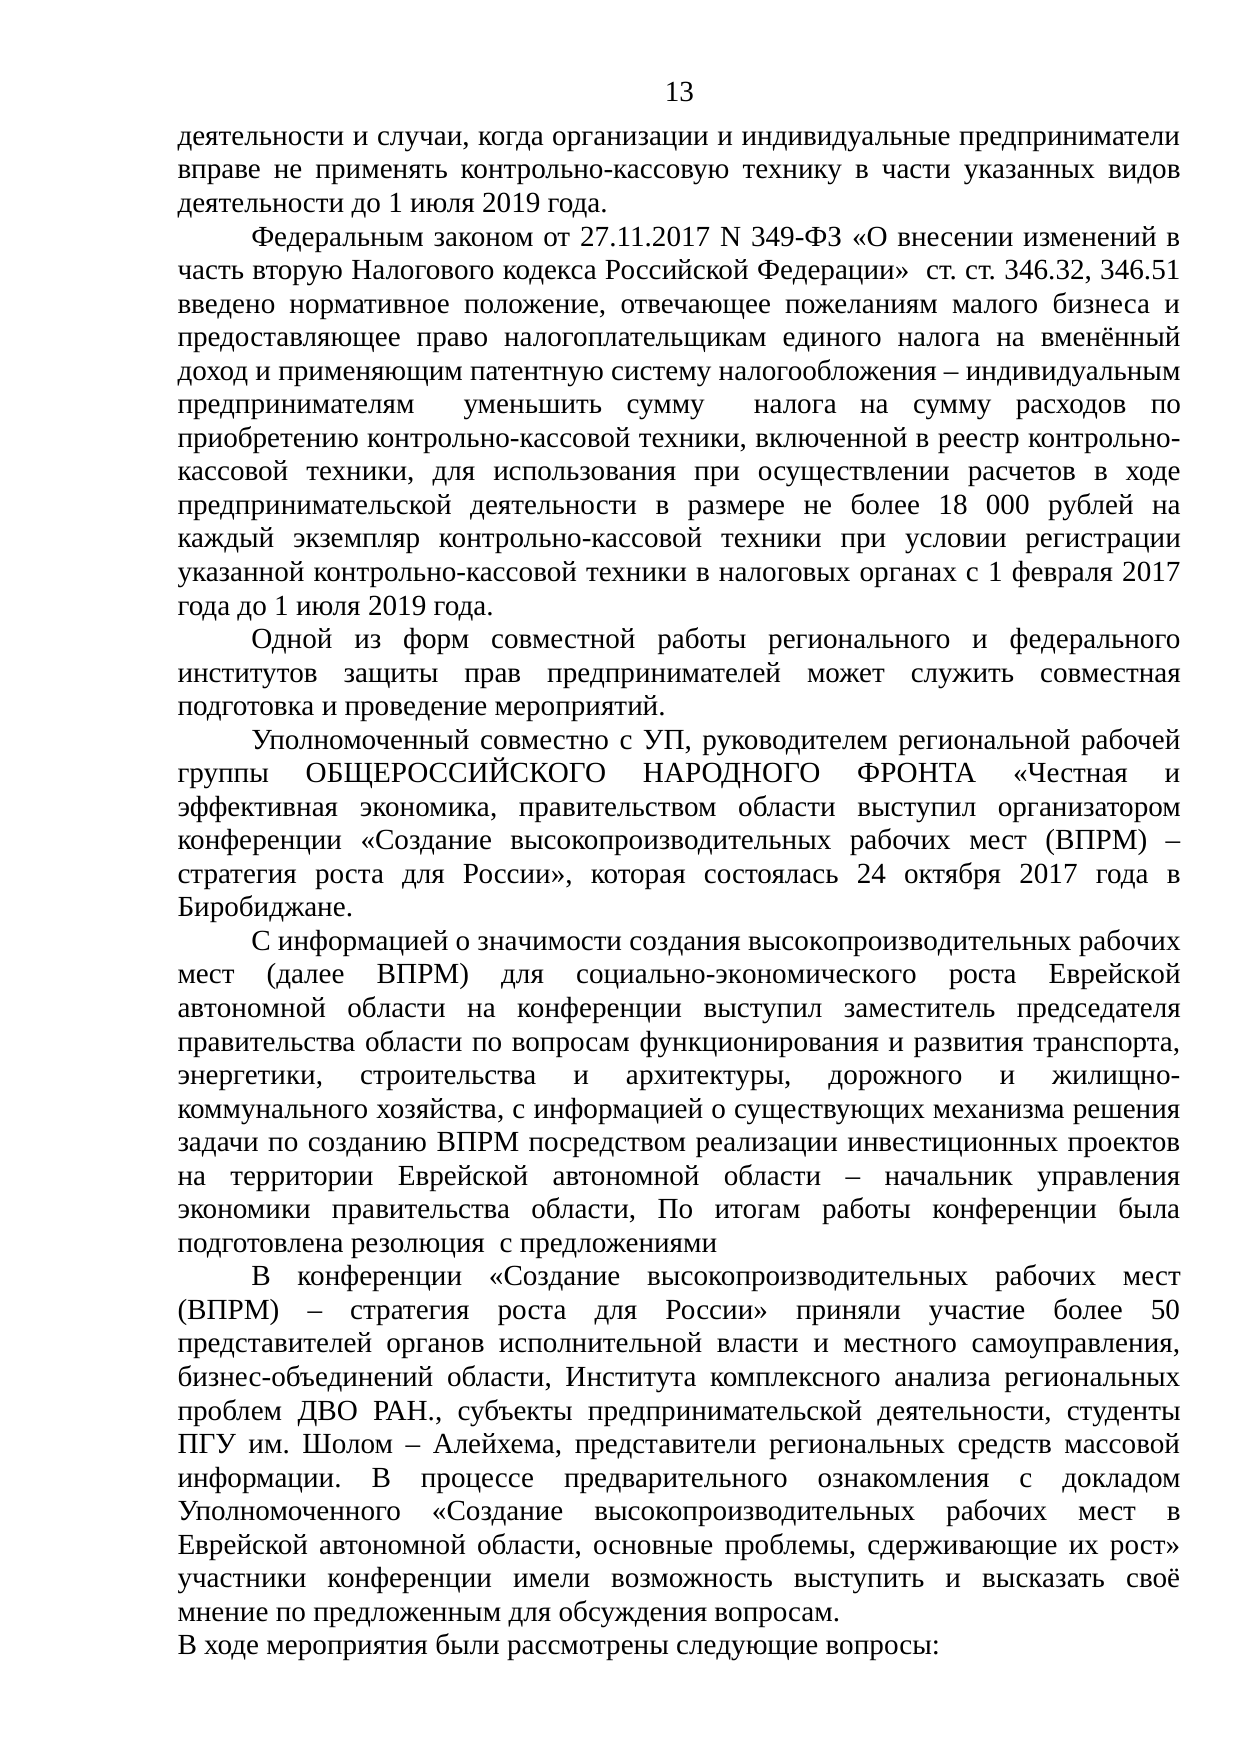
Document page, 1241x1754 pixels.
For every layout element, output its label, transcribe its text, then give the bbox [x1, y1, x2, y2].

text деятельности и случаи, когда организации и индивидуальные предприниматели вправе не применять контрольно-кассовую технику в части указанных видов деятельности до 1 июля 2019 года. [177, 118, 1181, 219]
text Уполномоченный совместно с УП, руководителем региональной рабочей группы ОБЩЕРОССИЙСКОГО НАРОДНОГО ФРОНТА «Честная и эффективная экономика, правительством области выступил организатором конференции «Создание высокопроизводительных рабочих мест (ВПРМ) – стратегия роста для России», которая состоялась 24 октября 2017 года в Биробиджане. [177, 722, 1181, 923]
text Федеральным законом от 27.11.2017 N 349-ФЗ «О внесении изменений в часть вторую Налогового кодекса Российской Федерации» ст. ст. 346.32, 346.51 введено нормативное положение, отвечающее пожеланиям малого бизнеса и предоставляющее право налогоплательщикам единого налога на вменённый доход и применяющим патентную систему налогообложения – индивидуальным предпринимателям уменьшить сумму налога на сумму расходов по приобретению контрольно-кассовой техники, включенной в реестр контрольно-кассовой техники, для использования при осуществлении расчетов в ходе предпринимательской деятельности в размере не более 18 000 рублей на каждый экземпляр контрольно-кассовой техники при условии регистрации указанной контрольно-кассовой техники в налоговых органах с 1 февраля 2017 года до 1 июля 2019 года. [177, 219, 1181, 621]
text Одной из форм совместной работы регионального и федерального институтов защиты прав предпринимателей может служить совместная подготовка и проведение мероприятий. [177, 621, 1181, 722]
text В конференции «Создание высокопроизводительных рабочих мест (ВПРМ) – стратегия роста для России» приняли участие более 50 представителей органов исполнительной власти и местного самоуправления, бизнес-объединений области, Института комплексного анализа региональных проблем ДВО РАН., субъекты предпринимательской деятельности, студенты ПГУ им. Шолом – Алейхема, представители региональных средств массовой информации. В процессе предварительного ознакомления с докладом Уполномоченного «Создание высокопроизводительных рабочих мест в Еврейской автономной области, основные проблемы, сдерживающие их рост» участники конференции имели возможность выступить и высказать своё мнение по предложенным для обсуждения вопросам. [177, 1258, 1181, 1627]
text В ходе мероприятия были рассмотрены следующие вопросы: [177, 1627, 1181, 1661]
text С информацией о значимости создания высокопроизводительных рабочих мест (далее ВПРМ) для социально-экономического роста Еврейской автономной области на конференции выступил заместитель председателя правительства области по вопросам функционирования и развития транспорта, энергетики, строительства и архитектуры, дорожного и жилищно-коммунального хозяйства, с информацией о существующих механизма решения задачи по созданию ВПРМ посредством реализации инвестиционных проектов на территории Еврейской автономной области – начальник управления экономики правительства области, По итогам работы конференции была подготовлена резолюция с предложениями [177, 923, 1181, 1258]
